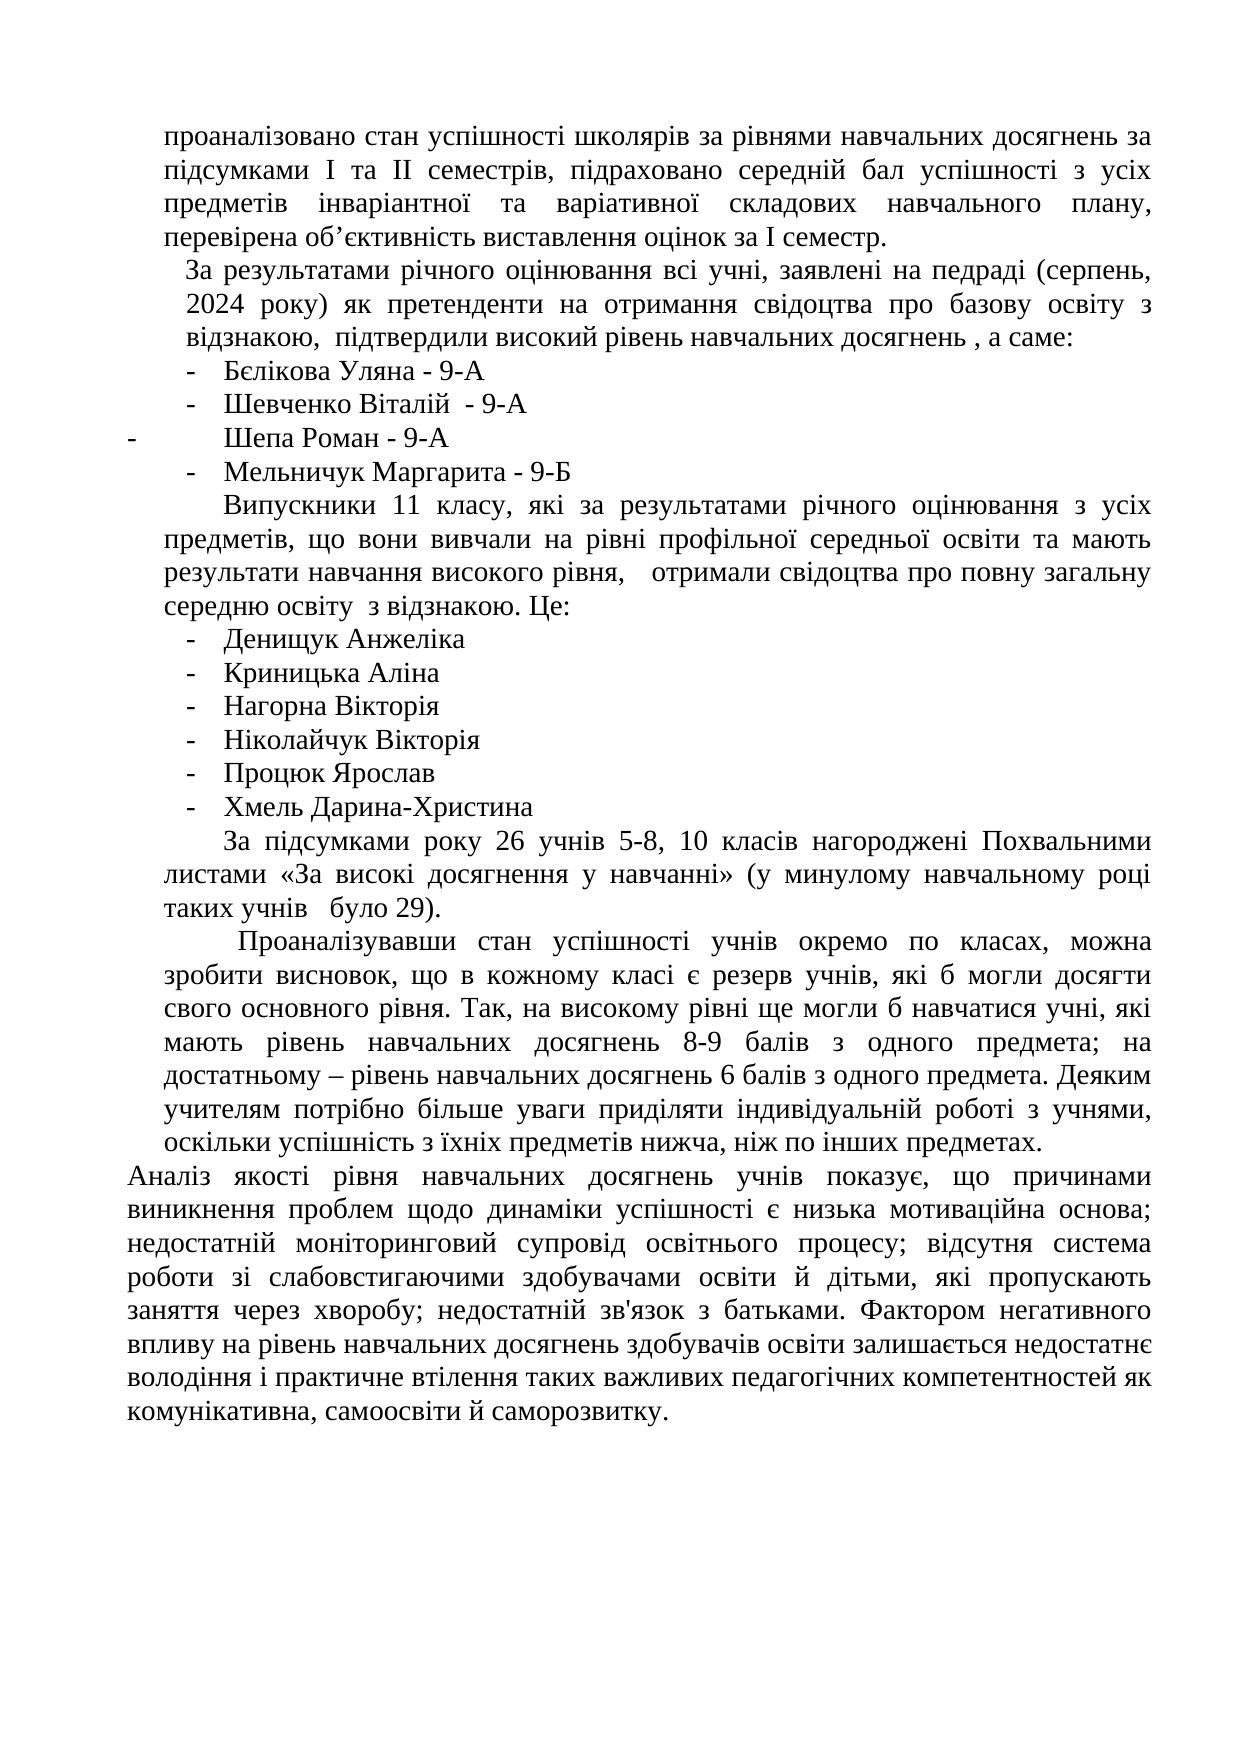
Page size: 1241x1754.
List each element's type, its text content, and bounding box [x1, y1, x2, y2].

text проаналізовано стан успішності школярів за рівнями навчальних досягнень за підсумками І та ІІ семестрів, підраховано середній бал успішності з усіх предметів інваріантної та варіативної складових навчального плану, перевірена об’єктивність виставлення оцінок за І семестр. [164, 118, 1153, 252]
list Шевченко Віталій - 9-А [186, 387, 1153, 420]
text Проаналізувавши стан успішності учнів окремо по класах, можна зробити висновок, що в кожному класі є резерв учнів, які б могли досягти свого основного рівня. Так, на високому рівні ще могли б навчатися учні, які мають рівень навчальних досягнень 8-9 балів з одного предмета; на достатньому – рівень навчальних досягнень 6 балів з одного предмета. Деяким учителям потрібно більше уваги приділяти індивідуальній роботі з учнями, оскільки успішність з їхніх предметів нижча, ніж по інших предметах. [164, 923, 1153, 1158]
list Денищук Анжеліка [186, 621, 1153, 655]
text За підсумками року 26 учнів 5-8, 10 класів нагороджені Похвальними листами «За високі досягнення у навчанні» (у минулому навчальному році таких учнів було 29). [164, 823, 1153, 923]
text Аналіз якості рівня навчальних досягнень учнів показує, що причинами виникнення проблем щодо динаміки успішності є низька мотиваційна основа; недостатній моніторинговий супровід освітнього процесу; відсутня система роботи зі слабовстигаючими здобувачами освіти й дітьми, які пропускають заняття через хворобу; недостатній зв'язок з батьками. Фактором негативного впливу на рівень навчальних досягнень здобувачів освіти залишається недостатнє володіння і практичне втілення таких важливих педагогічних компетентностей як комунікативна, самоосвіти й саморозвитку. [127, 1158, 1153, 1426]
list Нагорна Вікторія [186, 688, 1153, 722]
list Бєлікова Уляна - 9-А [186, 353, 1153, 387]
text За результатами річного оцінювання всі учні, заявлені на педраді (серпень, 2024 року) як претенденти на отримання свідоцтва про базову освіту з відзнакою, підтвердили високий рівень навчальних досягнень , а саме: [185, 252, 1153, 353]
list Криницька Аліна [186, 655, 1153, 688]
list Процюк Ярослав [186, 756, 1153, 789]
list Ніколайчук Вікторія [186, 722, 1153, 756]
text Випускники 11 класу, які за результатами річного оцінювання з усіх предметів, що вони вивчали на рівні профільної середньої освіти та мають результати навчання високого рівня, отримали свідоцтва про повну загальну середню освіту з відзнакою. Це: [164, 487, 1153, 621]
list Мельничук Маргарита - 9-Б [186, 454, 1153, 487]
list Хмель Дарина-Христина [186, 789, 1153, 823]
list Шепа Роман - 9-А [127, 420, 1153, 454]
